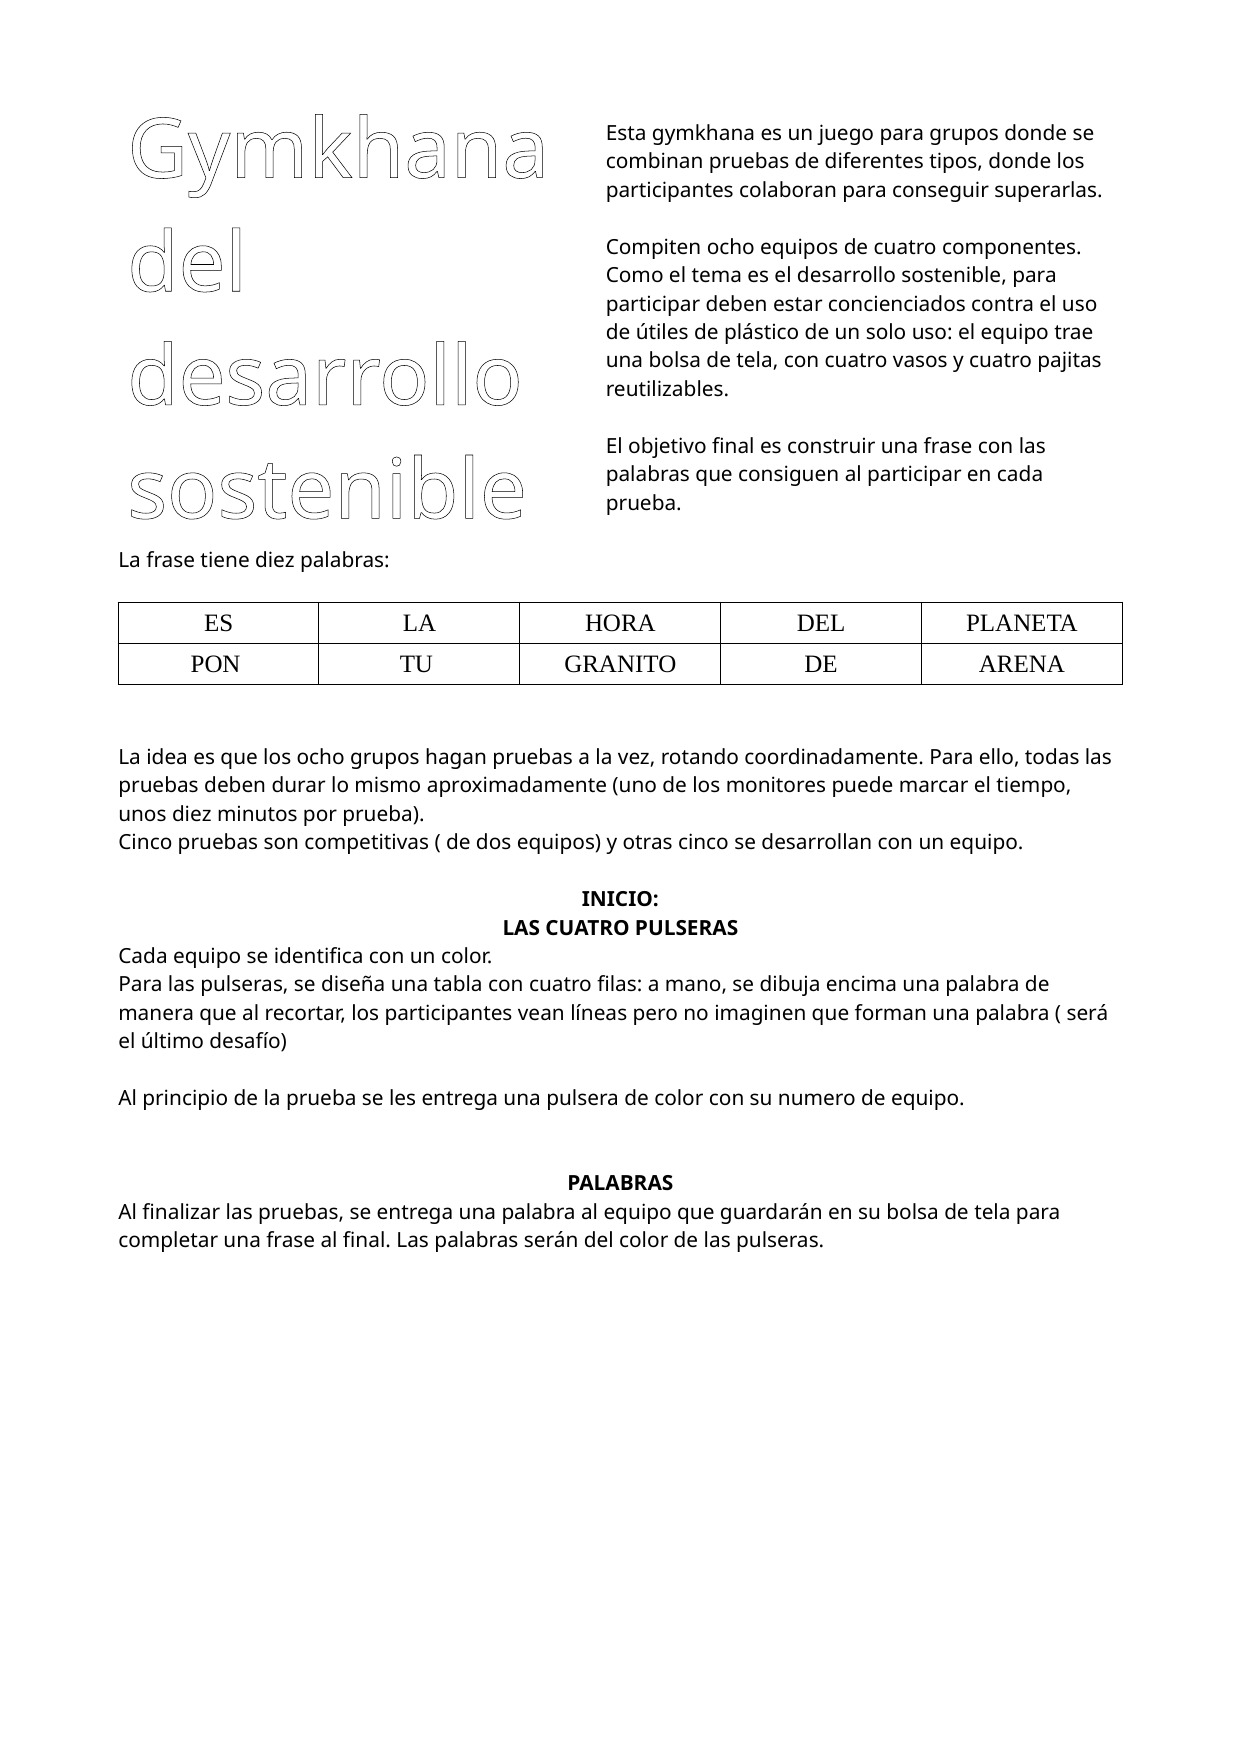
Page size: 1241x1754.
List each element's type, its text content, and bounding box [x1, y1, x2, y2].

text Compiten ocho equipos de cuatro componentes. [241, 232, 1122, 260]
text Al principio de la prueba se les entrega una pulsera de color con su numero de equipo. [118, 1083, 1122, 1112]
table_header LA [319, 603, 519, 643]
text PALABRAS [118, 1168, 1122, 1197]
table_cell DE [721, 644, 921, 684]
table_header DEL [721, 603, 921, 643]
table_header HORA [520, 603, 720, 643]
text Cada equipo se identifica con un color. [118, 941, 1122, 969]
text El objetivo final es construir una frase con las palabras que consiguen al participar en cada prueba. [118, 431, 1122, 516]
text Como el tema es el desarrollo sostenible, para participar deben estar concienciados contra el uso de útiles de plástico de un solo uso: el equipo trae una bolsa de tela, con cuatro vasos y cuatro pajitas reutilizables. [118, 260, 1122, 402]
text LAS CUATRO PULSERAS [118, 913, 1122, 941]
table_header ES [119, 603, 318, 643]
text La idea es que los ocho grupos hagan pruebas a la vez, rotando coordinadamente. Para ello, todas las pruebas deben durar lo mismo aproximadamente (uno de los monitores puede marcar el tiempo, unos diez minutos por prueba). [118, 742, 1122, 827]
table_cell ARENA [922, 644, 1122, 684]
table_cell GRANITO [520, 644, 720, 684]
text Cinco pruebas son competitivas ( de dos equipos) y otras cinco se desarrollan con un equipo. [118, 827, 1122, 856]
text Compiten ocho equipos de cuatro componentes. [118, 232, 164, 260]
table_cell TU [319, 644, 519, 684]
text Al finalizar las pruebas, se entrega una palabra al equipo que guardarán en su bolsa de tela para completar una frase al final. Las palabras serán del color de las pulseras. [118, 1197, 1122, 1254]
table_header PLANETA [922, 603, 1122, 643]
text La frase tiene diez palabras: [118, 545, 1122, 573]
table_cell PON [119, 644, 318, 684]
text Esta gymkhana es un juego para grupos donde se combinan pruebas de diferentes tipos, donde los participantes colaboran para conseguir superarlas. [118, 118, 1122, 203]
text Compiten ocho equipos de cuatro componentes. [172, 232, 232, 260]
text Para las pulseras, se diseña una tabla con cuatro filas: a mano, se dibuja encima una palabra de manera que al recortar, los participantes vean líneas pero no imaginen que forman una palabra ( será el último desafío) [118, 969, 1122, 1055]
text INICIO: [118, 884, 1122, 913]
